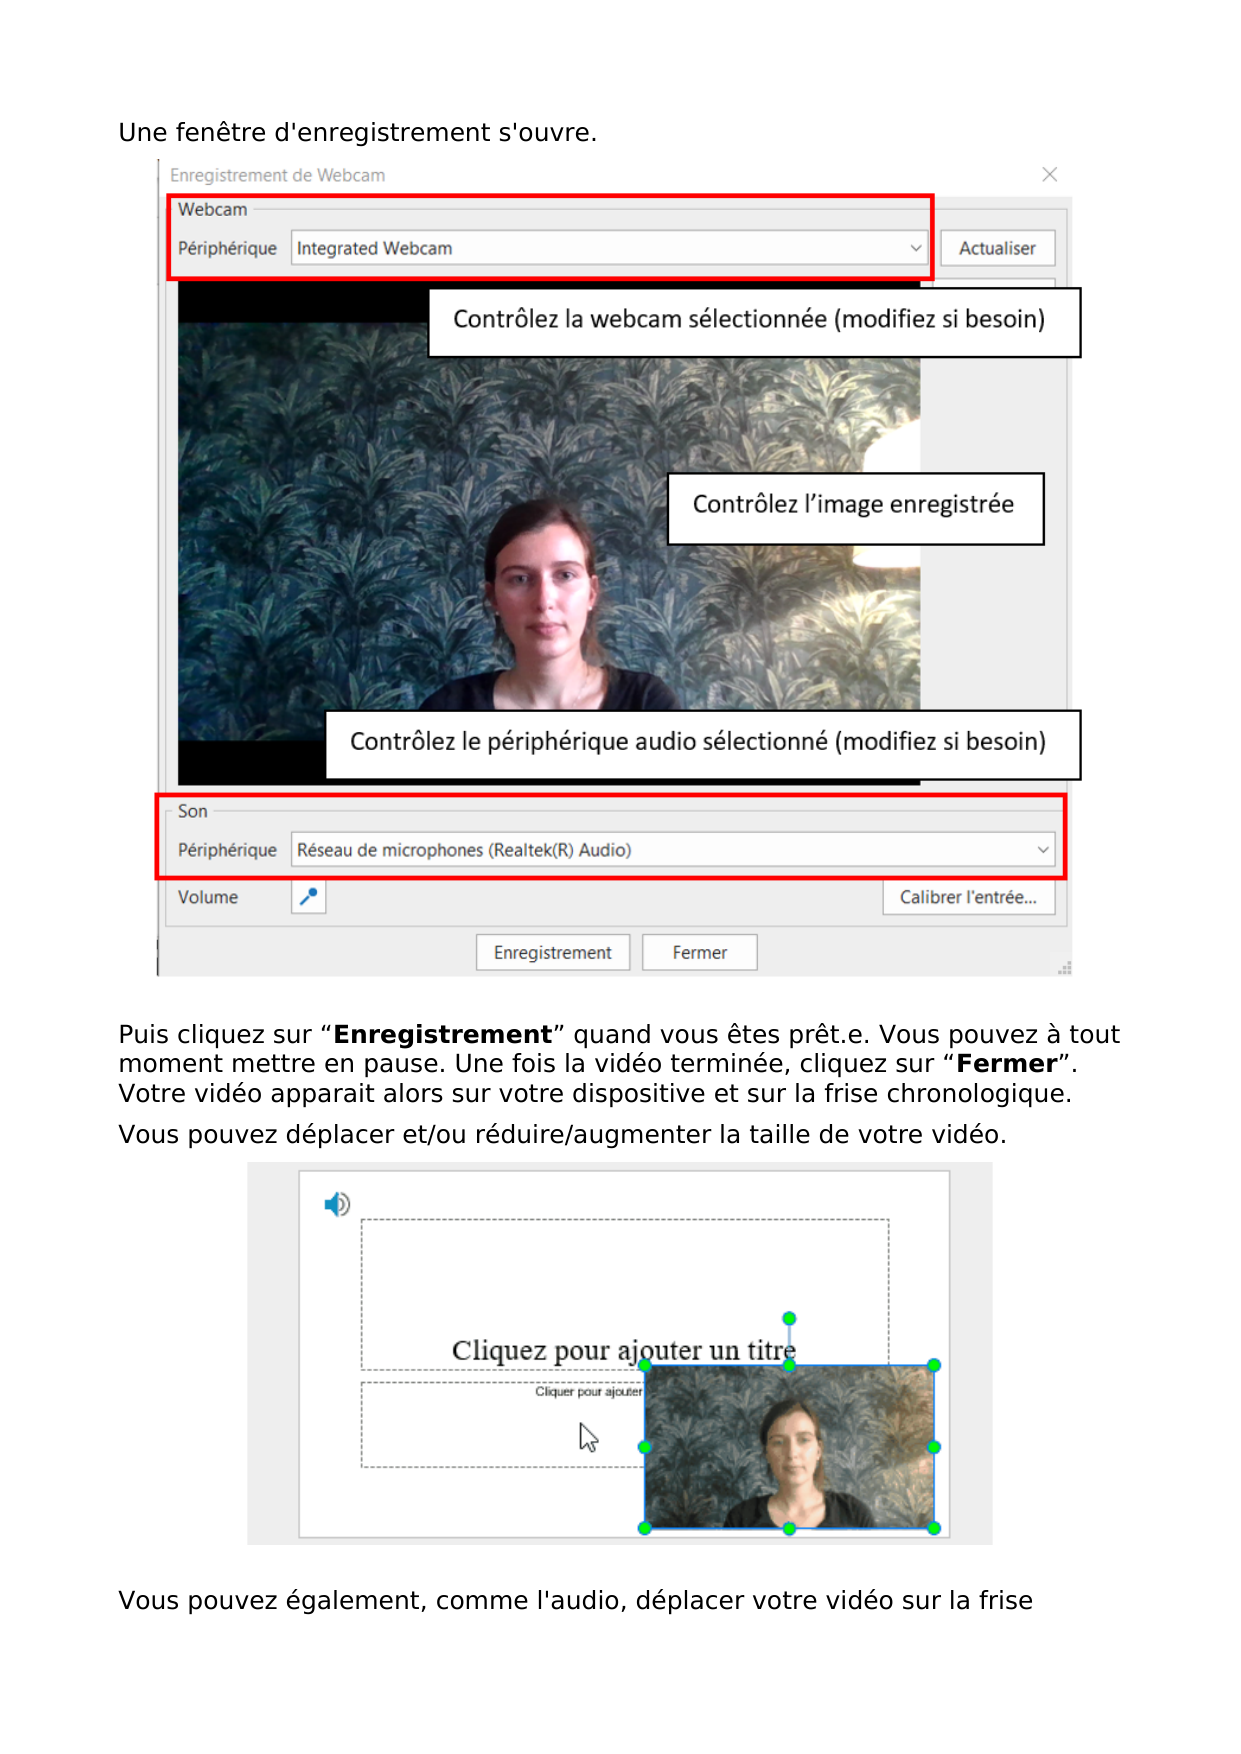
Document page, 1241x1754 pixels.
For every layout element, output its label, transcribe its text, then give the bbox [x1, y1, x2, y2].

picture [247, 1162, 993, 1545]
text Vous pouvez déplacer et/ou réduire/augmenter la taille de votre vidéo. [118, 1120, 1122, 1149]
text Une fenêtre d'enregistrement s'ouvre. [118, 118, 1122, 147]
text Vous pouvez également, comme l'audio, déplacer votre vidéo sur la frise [118, 1587, 1122, 1616]
text Puis cliquez sur “Enregistrement” quand vous êtes prêt.e. Vous pouvez à tout moment mettre en pause. Une fois la vidéo terminée, cliquez sur “Fermer”. Votre vidéo apparait alors sur votre dispositive et sur la frise chronologique. [118, 1020, 1122, 1108]
picture [151, 159, 1089, 979]
